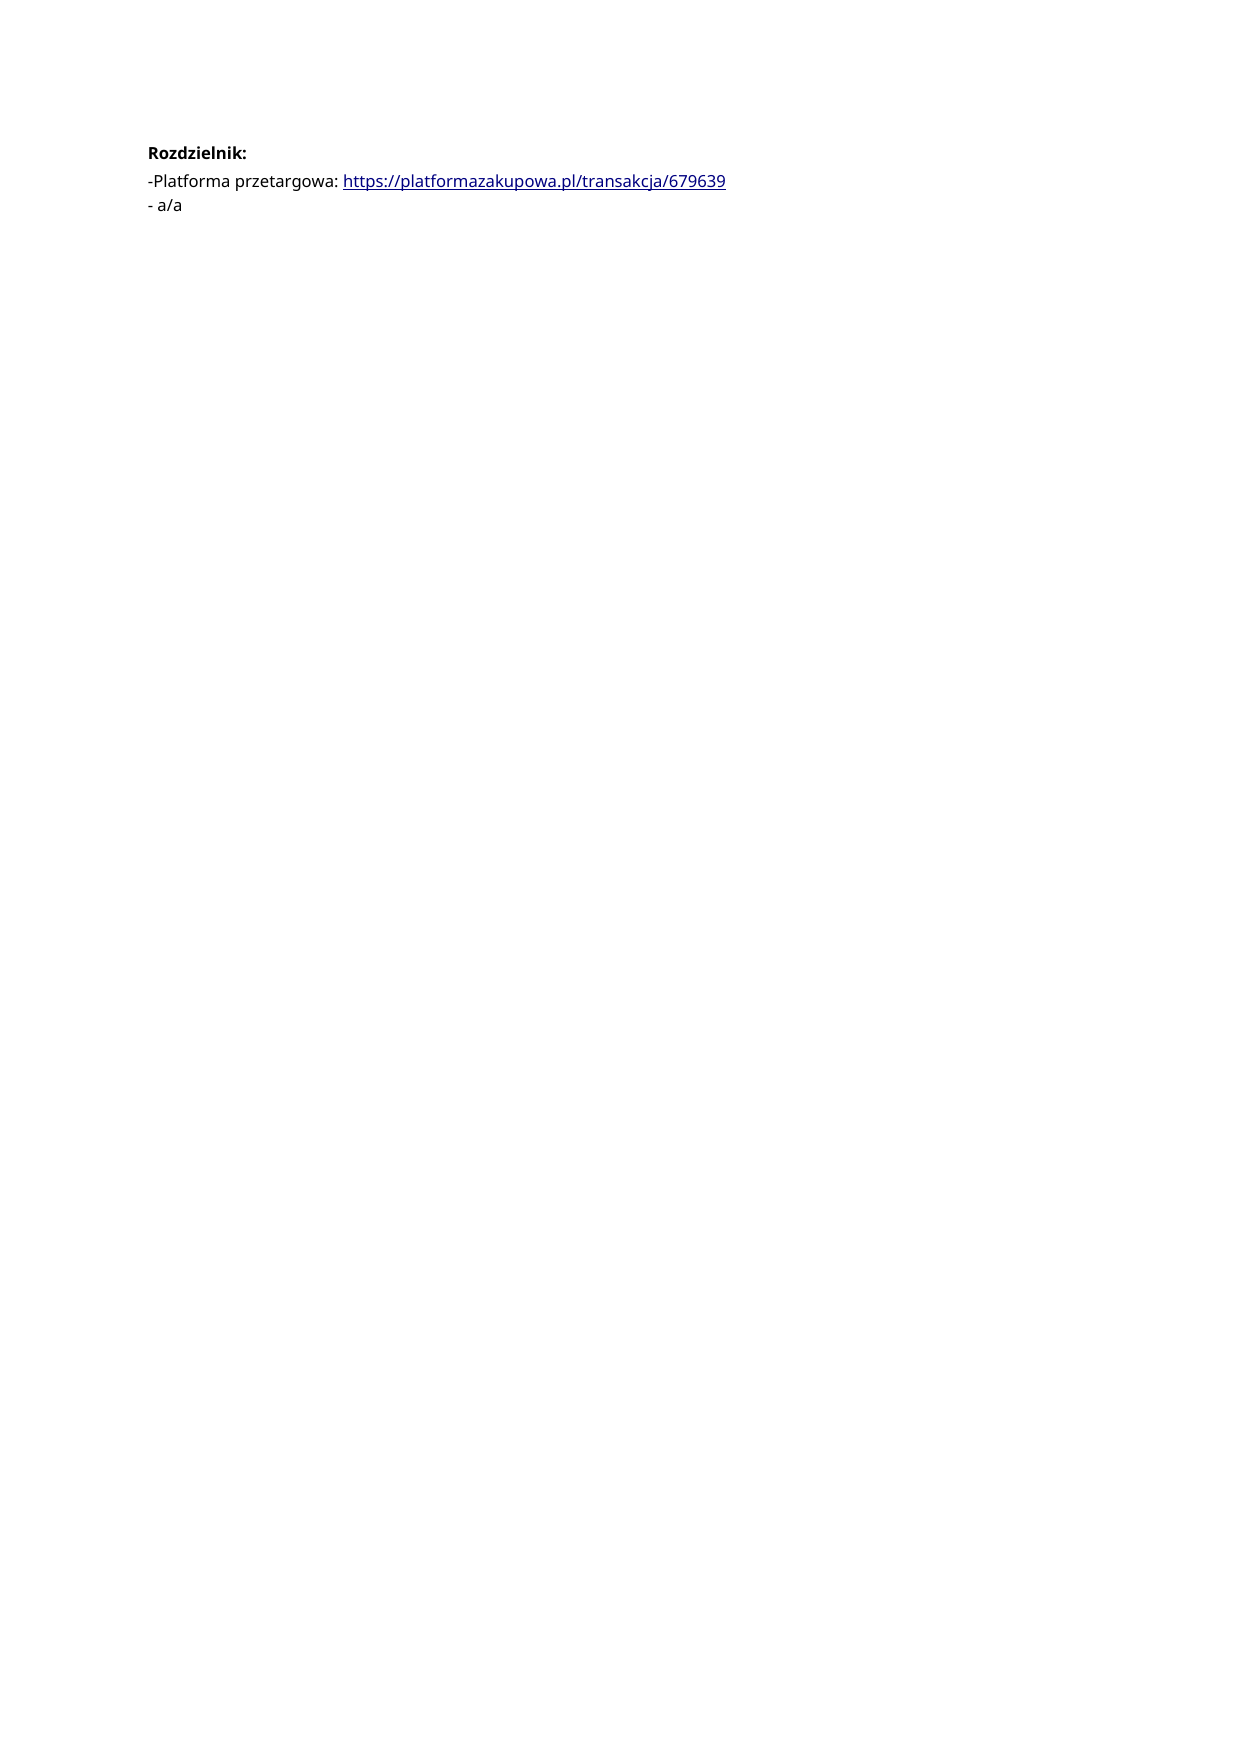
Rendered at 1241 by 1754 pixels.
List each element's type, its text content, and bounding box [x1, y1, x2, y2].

text - a/a [148, 193, 1093, 216]
text Rozdzielnik: -Platforma przetargowa: https://platformazakupowa.pl/transakcja/679639 [148, 142, 1093, 193]
